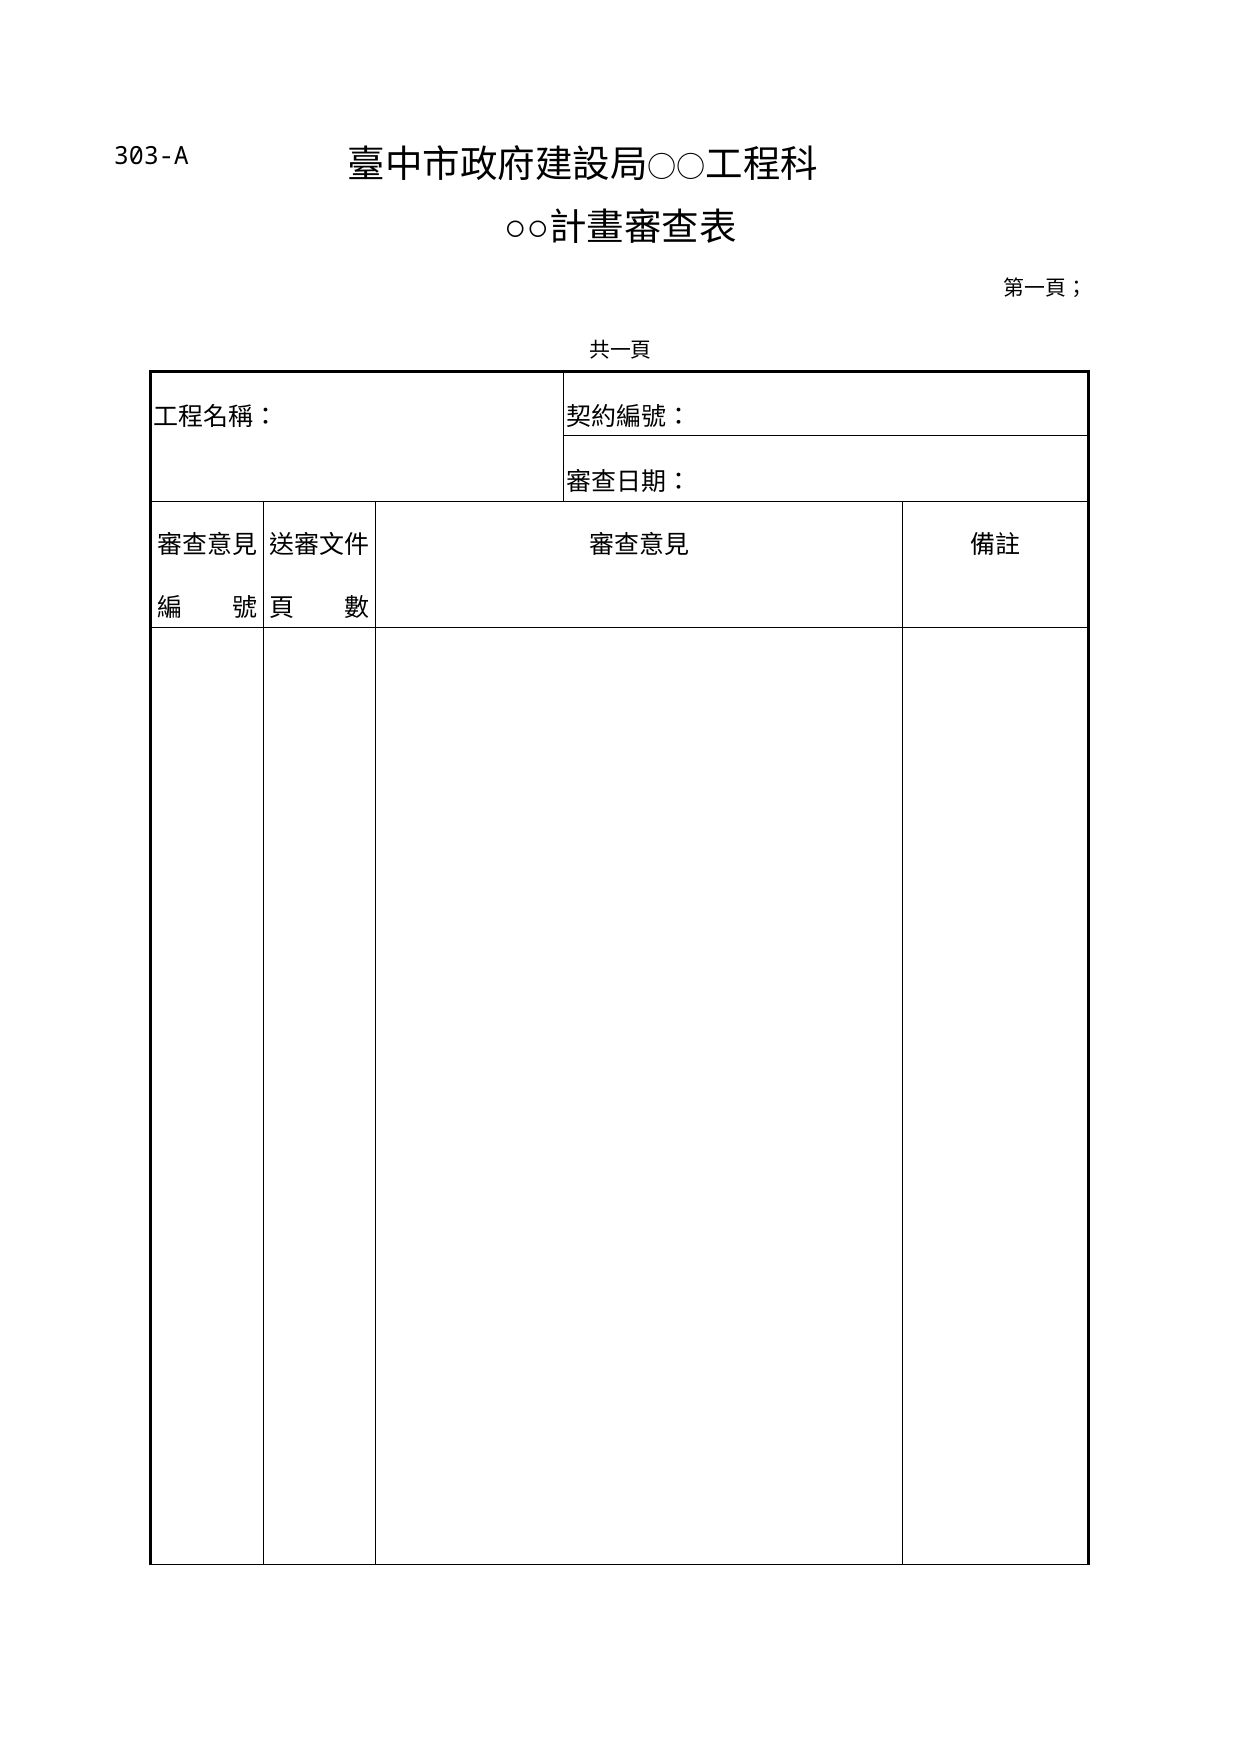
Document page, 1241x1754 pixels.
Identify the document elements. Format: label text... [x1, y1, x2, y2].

table_cell [903, 628, 1087, 1564]
text ○○計畫審查表 [148, 182, 1092, 244]
table_cell 備註 [903, 502, 1087, 626]
text 臺中市政府建設局○○工程科 [73, 119, 1092, 184]
table_header 契約編號： [564, 373, 1087, 435]
table_cell 審查日期： [564, 436, 1087, 501]
table_header 工程名稱： [152, 373, 563, 501]
table_cell 審查意見編 號 [152, 502, 263, 626]
text 303-A [114, 138, 208, 172]
text 第一頁；共一頁 [148, 244, 1092, 369]
table_cell [264, 628, 375, 1564]
table_cell [152, 628, 263, 1564]
table_cell [376, 628, 902, 1564]
table_cell 送審文件頁 數 [264, 502, 375, 626]
table_cell 審查意見 [376, 502, 902, 626]
